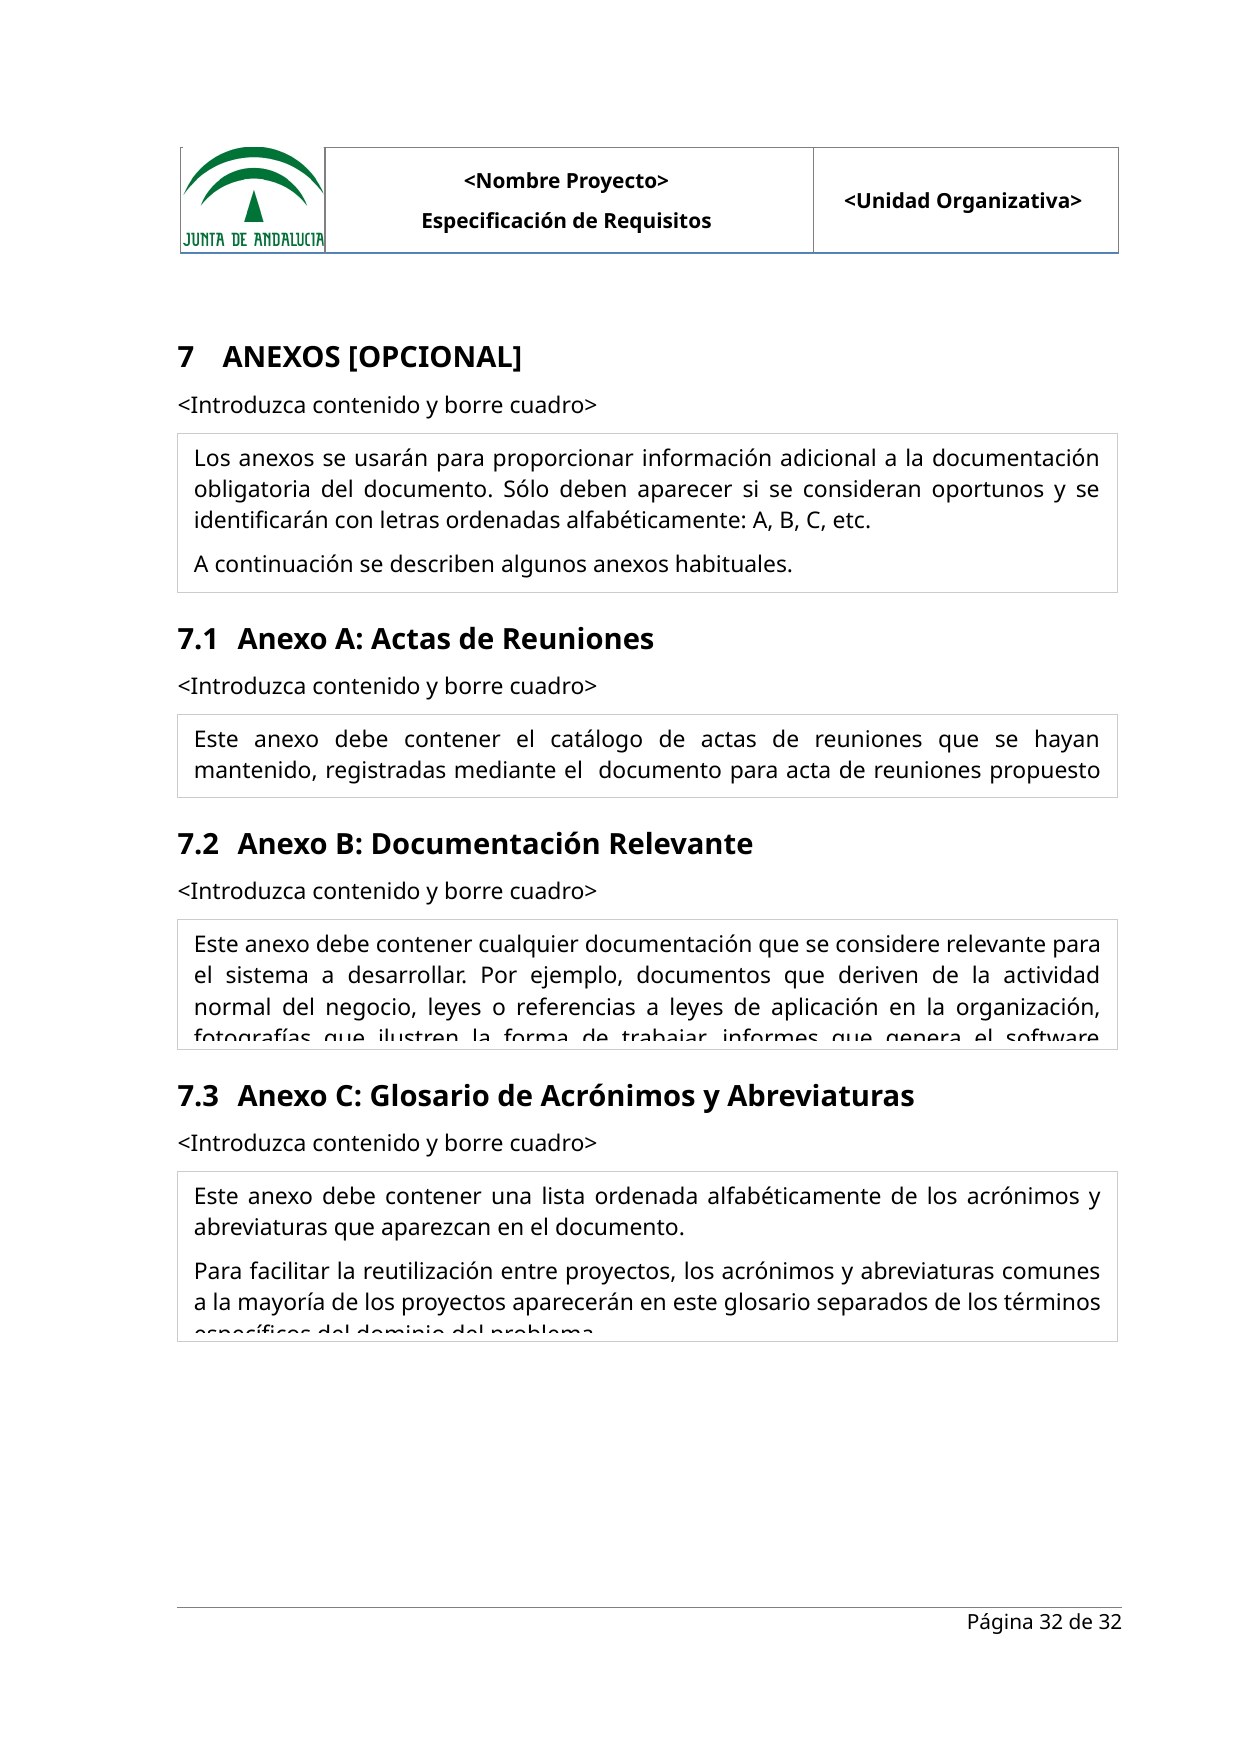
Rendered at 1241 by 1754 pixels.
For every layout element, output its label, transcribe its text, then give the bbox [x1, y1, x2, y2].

subtitle ANEXOS [OPCIONAL] [177, 336, 1122, 376]
text Este anexo debe contener cualquier documentación que se considere relevante para el sistema a desarrollar. Por ejemplo, documentos que deriven de la actividad normal del negocio, leyes o referencias a leyes de aplicación en la organización, fotografías que ilustren la forma de trabajar, informes que genera el software actual, etc. [194, 928, 1101, 1041]
text Los anexos se usarán para proporcionar información adicional a la documentación obligatoria del documento. Sólo deben aparecer si se consideran oportunos y se identificarán con letras ordenadas alfabéticamente: A, B, C, etc. [194, 441, 1101, 535]
subtitle Anexo C: Glosario de Acrónimos y Abreviaturas [177, 1075, 1122, 1115]
text <Introduzca contenido y borre cuadro> [177, 875, 1122, 906]
subtitle Anexo A: Actas de Reuniones [177, 618, 1122, 658]
text <Introduzca contenido y borre cuadro> [177, 1127, 1122, 1158]
text Para facilitar la reutilización entre proyectos, los acrónimos y abreviaturas comunes a la mayoría de los proyectos aparecerán en este glosario separados de los términos específicos del dominio del problema. [194, 1255, 1101, 1333]
text Este anexo debe contener una lista ordenada alfabéticamente de los acrónimos y abreviaturas que aparezcan en el documento. [194, 1180, 1101, 1242]
subtitle Anexo B: Documentación Relevante [177, 823, 1122, 863]
text <Introduzca contenido y borre cuadro> [177, 670, 1122, 701]
text A continuación se describen algunos anexos habituales. [194, 548, 1101, 579]
text <Introduzca contenido y borre cuadro> [177, 389, 1122, 420]
picture [183, 147, 324, 246]
text Este anexo debe contener el catálogo de actas de reuniones que se hayan mantenido, registradas mediante el documento para acta de reuniones propuesto en Madeja. [194, 723, 1101, 789]
